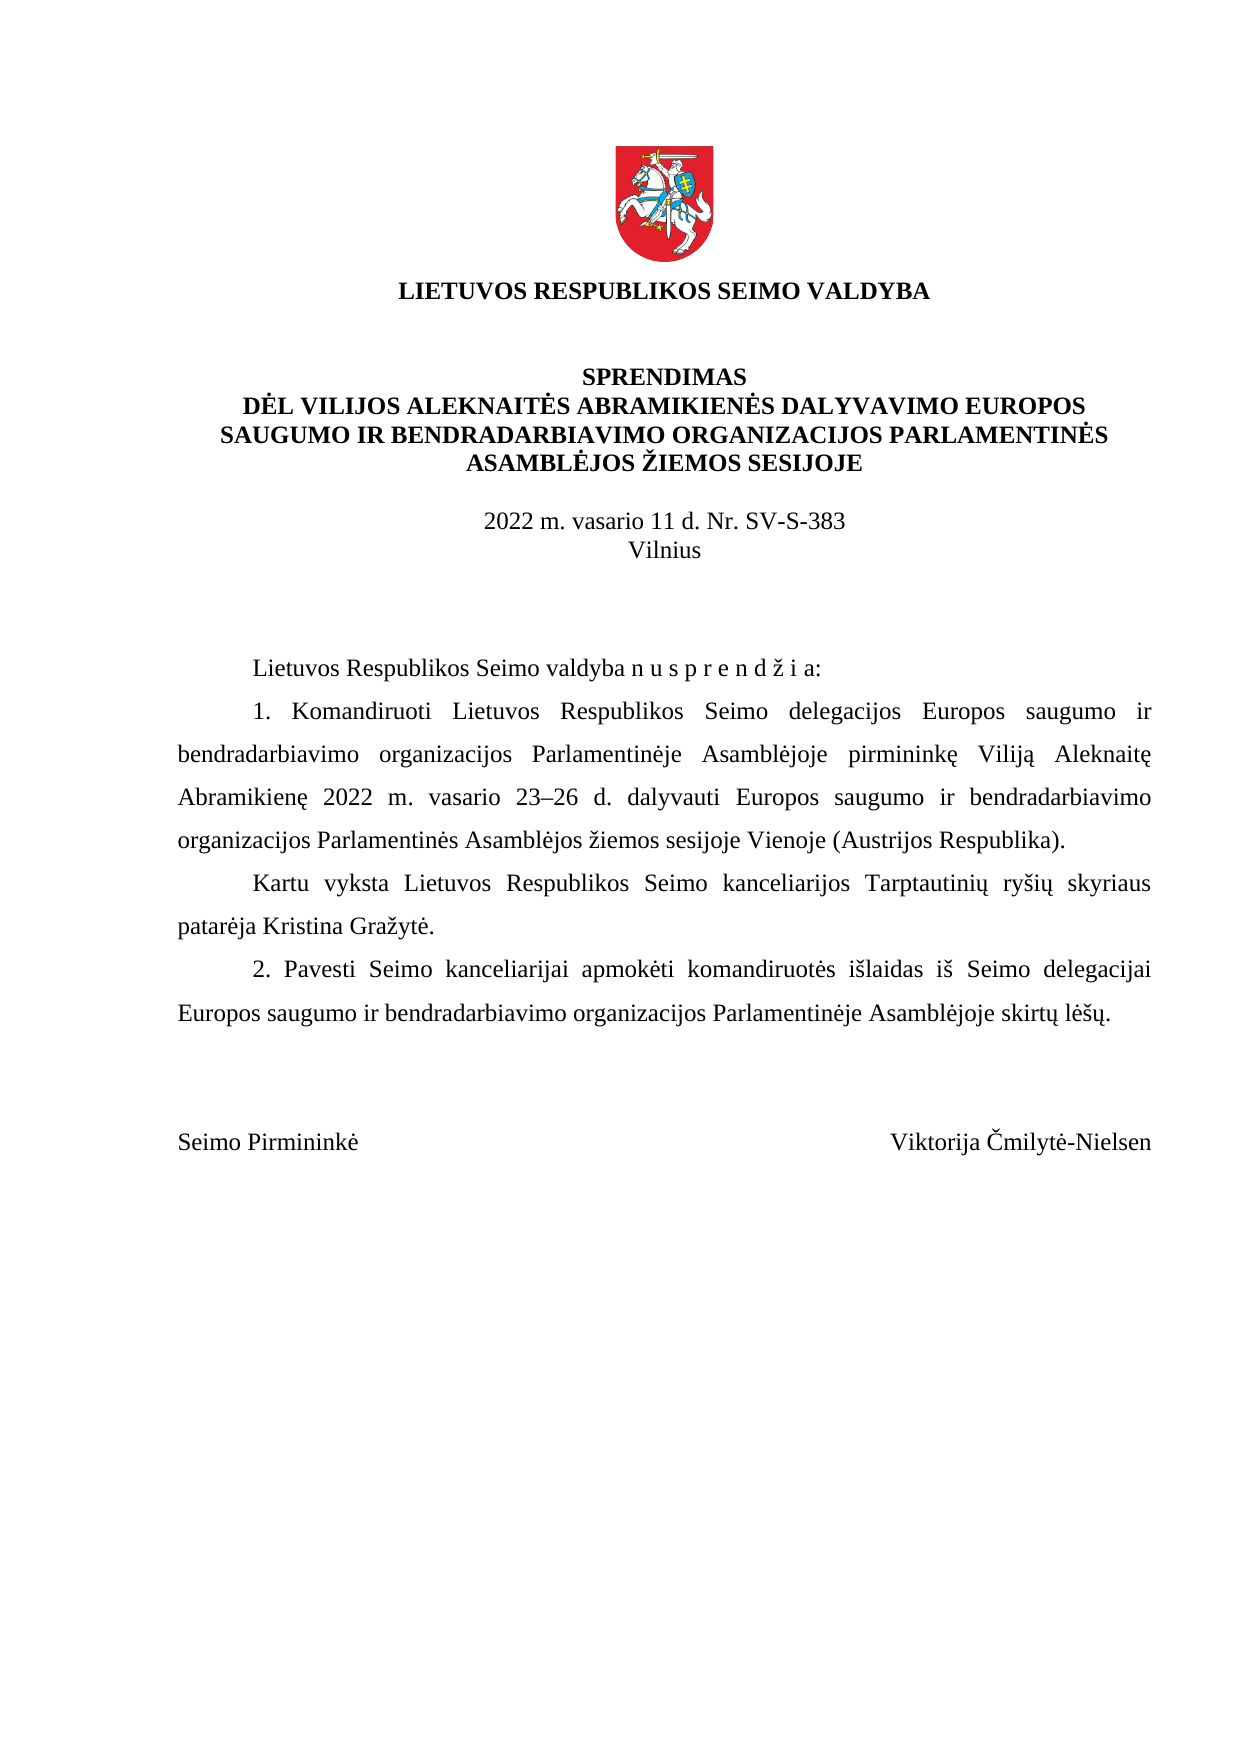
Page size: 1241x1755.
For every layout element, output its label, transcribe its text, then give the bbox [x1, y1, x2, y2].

text 2022 m. vasario 11 d. Nr. SV-S-383 [177, 506, 1152, 535]
text Kartu vyksta Lietuvos Respublikos Seimo kanceliarijos Tarptautinių ryšių skyriaus patarėja Kristina Gražytė. [177, 868, 1152, 940]
text 2. Pavesti Seimo kanceliarijai apmokėti komandiruotės išlaidas iš Seimo delegacijai Europos saugumo ir bendradarbiavimo organizacijos Parlamentinėje Asamblėjoje skirtų lėšų. [177, 954, 1152, 1026]
text 1. Komandiruoti Lietuvos Respublikos Seimo delegacijos Europos saugumo ir bendradarbiavimo organizacijos Parlamentinėje Asamblėjoje pirmininkę Viliją Aleknaitę Abramikienę 2022 m. vasario 23–26 d. dalyvauti Europos saugumo ir bendradarbiavimo organizacijos Parlamentinės Asamblėjos žiemos sesijoje Vienoje (Austrijos Respublika). [177, 696, 1152, 854]
text Vilnius [177, 535, 1152, 563]
text Seimo Pirmininkė Viktorija Čmilytė-Nielsen [177, 1127, 1152, 1156]
text SPRENDIMAS [177, 362, 1152, 391]
text DĖL VILIJOS ALEKNAITĖS ABRAMIKIENĖS DALYVAVIMO EUROPOS SAUGUMO IR BENDRADARBIAVIMO ORGANIZACIJOS PARLAMENTINĖS ASAMBLĖJOS ŽIEMOS SESIJOJE [177, 391, 1152, 477]
text LIETUVOS RESPUBLIKOS SEIMO VALDYBA [177, 276, 1152, 305]
text Lietuvos Respublikos Seimo valdyba nusprendžia: [177, 653, 1152, 681]
